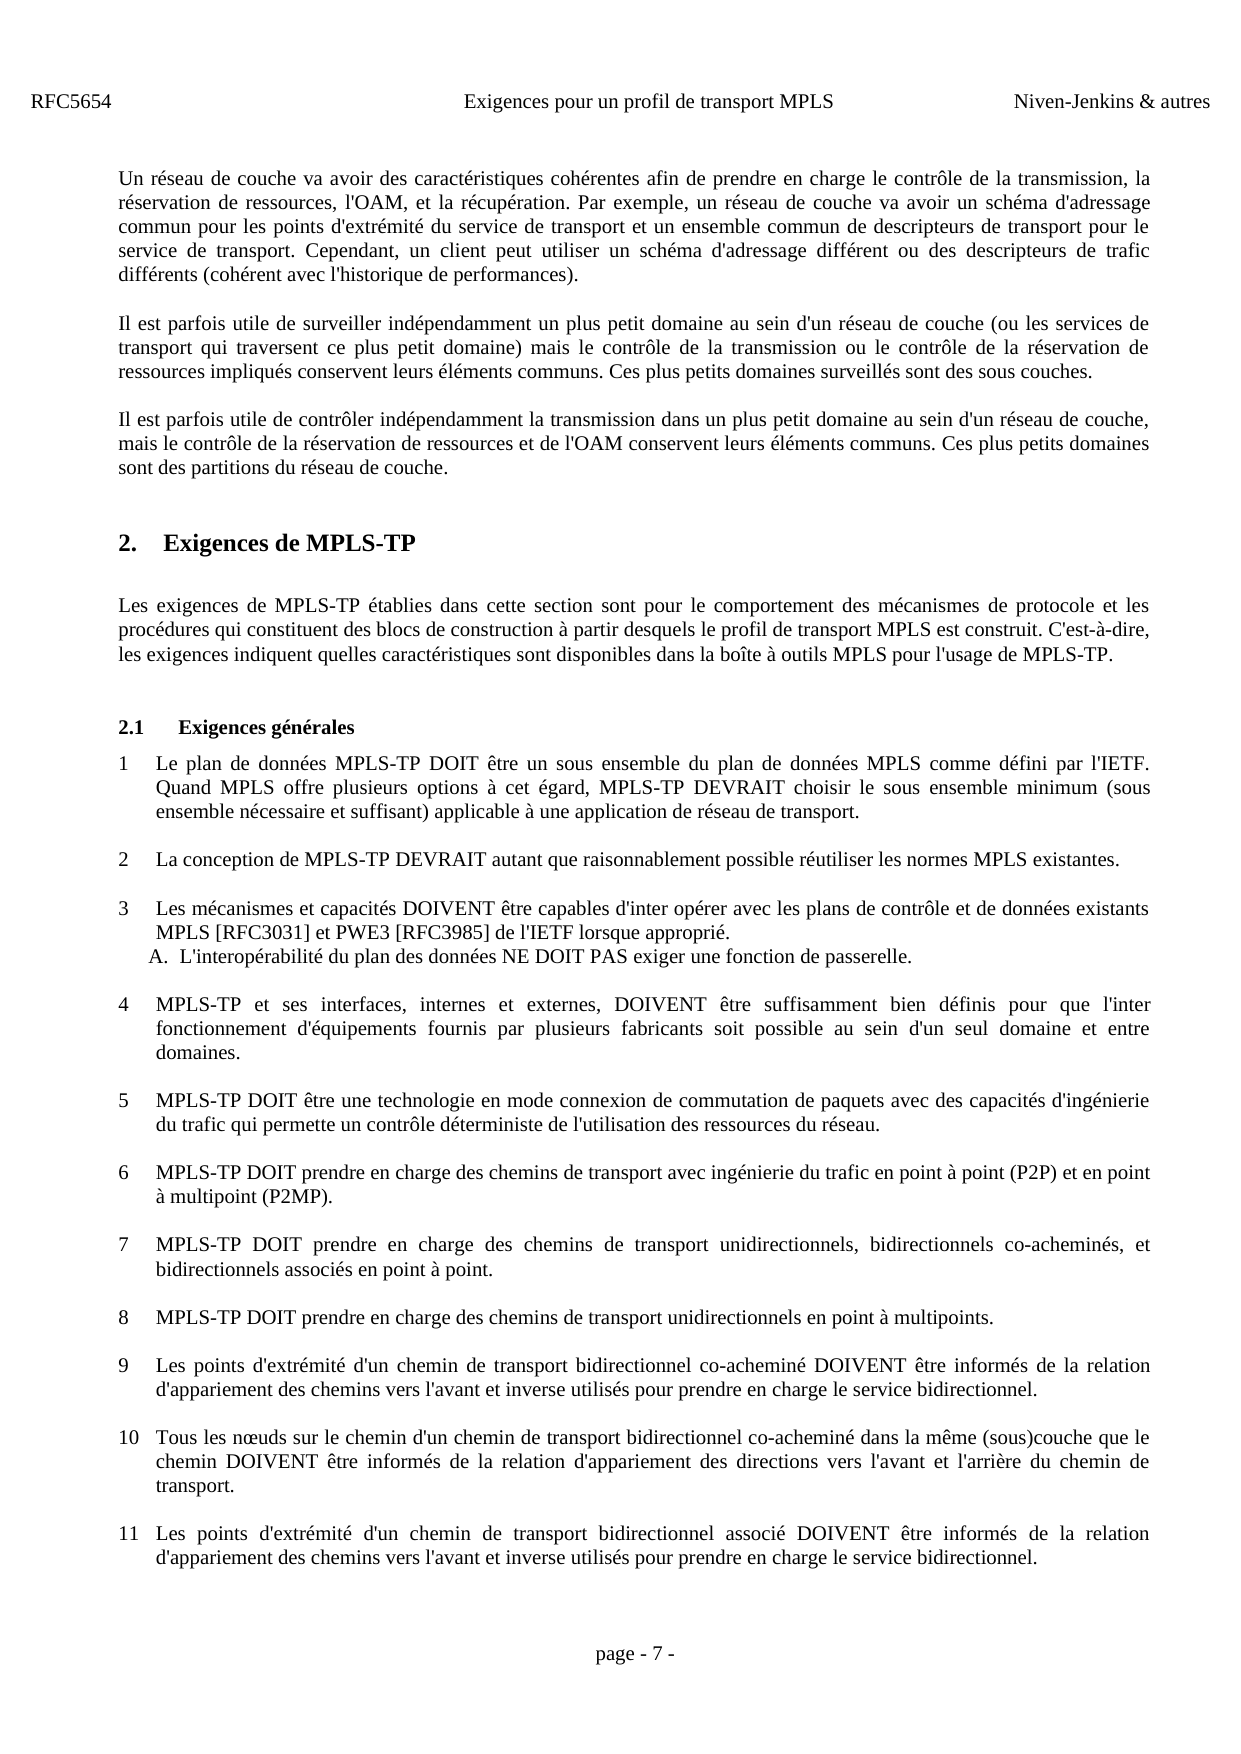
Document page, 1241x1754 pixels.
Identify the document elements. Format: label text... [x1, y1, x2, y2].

text 7 MPLS-TP DOIT prendre en charge des chemins de transport unidirectionnels, bidirectionnels co-acheminés, et bidirectionnels associés en point à point. [118, 1232, 1152, 1281]
subtitle 2. Exigences de MPLS-TP [118, 528, 1152, 557]
text 8 MPLS-TP DOIT prendre en charge des chemins de transport unidirectionnels en point à multipoints. [118, 1304, 1152, 1329]
text 11 Les points d'extrémité d'un chemin de transport bidirectionnel associé DOIVENT être informés de la relation d'appariement des chemins vers l'avant et inverse utilisés pour prendre en charge le service bidirectionnel. [118, 1521, 1152, 1569]
text 9 Les points d'extrémité d'un chemin de transport bidirectionnel co-acheminé DOIVENT être informés de la relation d'appariement des chemins vers l'avant et inverse utilisés pour prendre en charge le service bidirectionnel. [118, 1353, 1152, 1401]
subtitle 2.1 Exigences générales [118, 714, 1152, 739]
text 1 Le plan de données MPLS-TP DOIT être un sous ensemble du plan de données MPLS comme défini par l'IETF. Quand MPLS offre plusieurs options à cet égard, MPLS-TP DEVRAIT choisir le sous ensemble minimum (sous ensemble nécessaire et suffisant) applicable à une application de réseau de transport. [118, 751, 1152, 823]
text Les exigences de MPLS-TP établies dans cette section sont pour le comportement des mécanismes de protocole et les procédures qui constituent des blocs de construction à partir desquels le profil de transport MPLS est construit. C'est-à-dire, les exigences indiquent quelles caractéristiques sont disponibles dans la boîte à outils MPLS pour l'usage de MPLS-TP. [118, 593, 1152, 666]
text Un réseau de couche va avoir des caractéristiques cohérentes afin de prendre en charge le contrôle de la transmission, la réservation de ressources, l'OAM, et la récupération. Par exemple, un réseau de couche va avoir un schéma d'adressage commun pour les points d'extrémité du service de transport et un ensemble commun de descripteurs de transport pour le service de transport. Cependant, un client peut utiliser un schéma d'adressage différent ou des descripteurs de trafic différents (cohérent avec l'historique de performances). [118, 166, 1152, 286]
text 2 La conception de MPLS-TP DEVRAIT autant que raisonnablement possible réutiliser les normes MPLS existantes. [118, 847, 1152, 871]
text 4 MPLS-TP et ses interfaces, internes et externes, DOIVENT être suffisamment bien définis pour que l'inter fonctionnement d'équipements fournis par plusieurs fabricants soit possible au sein d'un seul domaine et entre domaines. [118, 992, 1152, 1064]
text 10 Tous les nœuds sur le chemin d'un chemin de transport bidirectionnel co-acheminé dans la même (sous)couche que le chemin DOIVENT être informés de la relation d'appariement des directions vers l'avant et l'arrière du chemin de transport. [118, 1425, 1152, 1497]
text 5 MPLS-TP DOIT être une technologie en mode connexion de commutation de paquets avec des capacités d'ingénierie du trafic qui permette un contrôle déterministe de l'utilisation des ressources du réseau. [118, 1088, 1152, 1136]
text Il est parfois utile de surveiller indépendamment un plus petit domaine au sein d'un réseau de couche (ou les services de transport qui traversent ce plus petit domaine) mais le contrôle de la transmission ou le contrôle de la réservation de ressources impliqués conservent leurs éléments communs. Ces plus petits domaines surveillés sont des sous couches. [118, 311, 1152, 383]
text Il est parfois utile de contrôler indépendamment la transmission dans un plus petit domaine au sein d'un réseau de couche, mais le contrôle de la réservation de ressources et de l'OAM conservent leurs éléments communs. Ces plus petits domaines sont des partitions du réseau de couche. [118, 407, 1152, 479]
text A. L'interopérabilité du plan des données NE DOIT PAS exiger une fonction de passerelle. [148, 944, 1152, 968]
text 6 MPLS-TP DOIT prendre en charge des chemins de transport avec ingénierie du trafic en point à point (P2P) et en point à multipoint (P2MP). [118, 1160, 1152, 1208]
text 3 Les mécanismes et capacités DOIVENT être capables d'inter opérer avec les plans de contrôle et de données existants MPLS [RFC3031] et PWE3 [RFC3985] de l'IETF lorsque approprié. [118, 896, 1152, 944]
